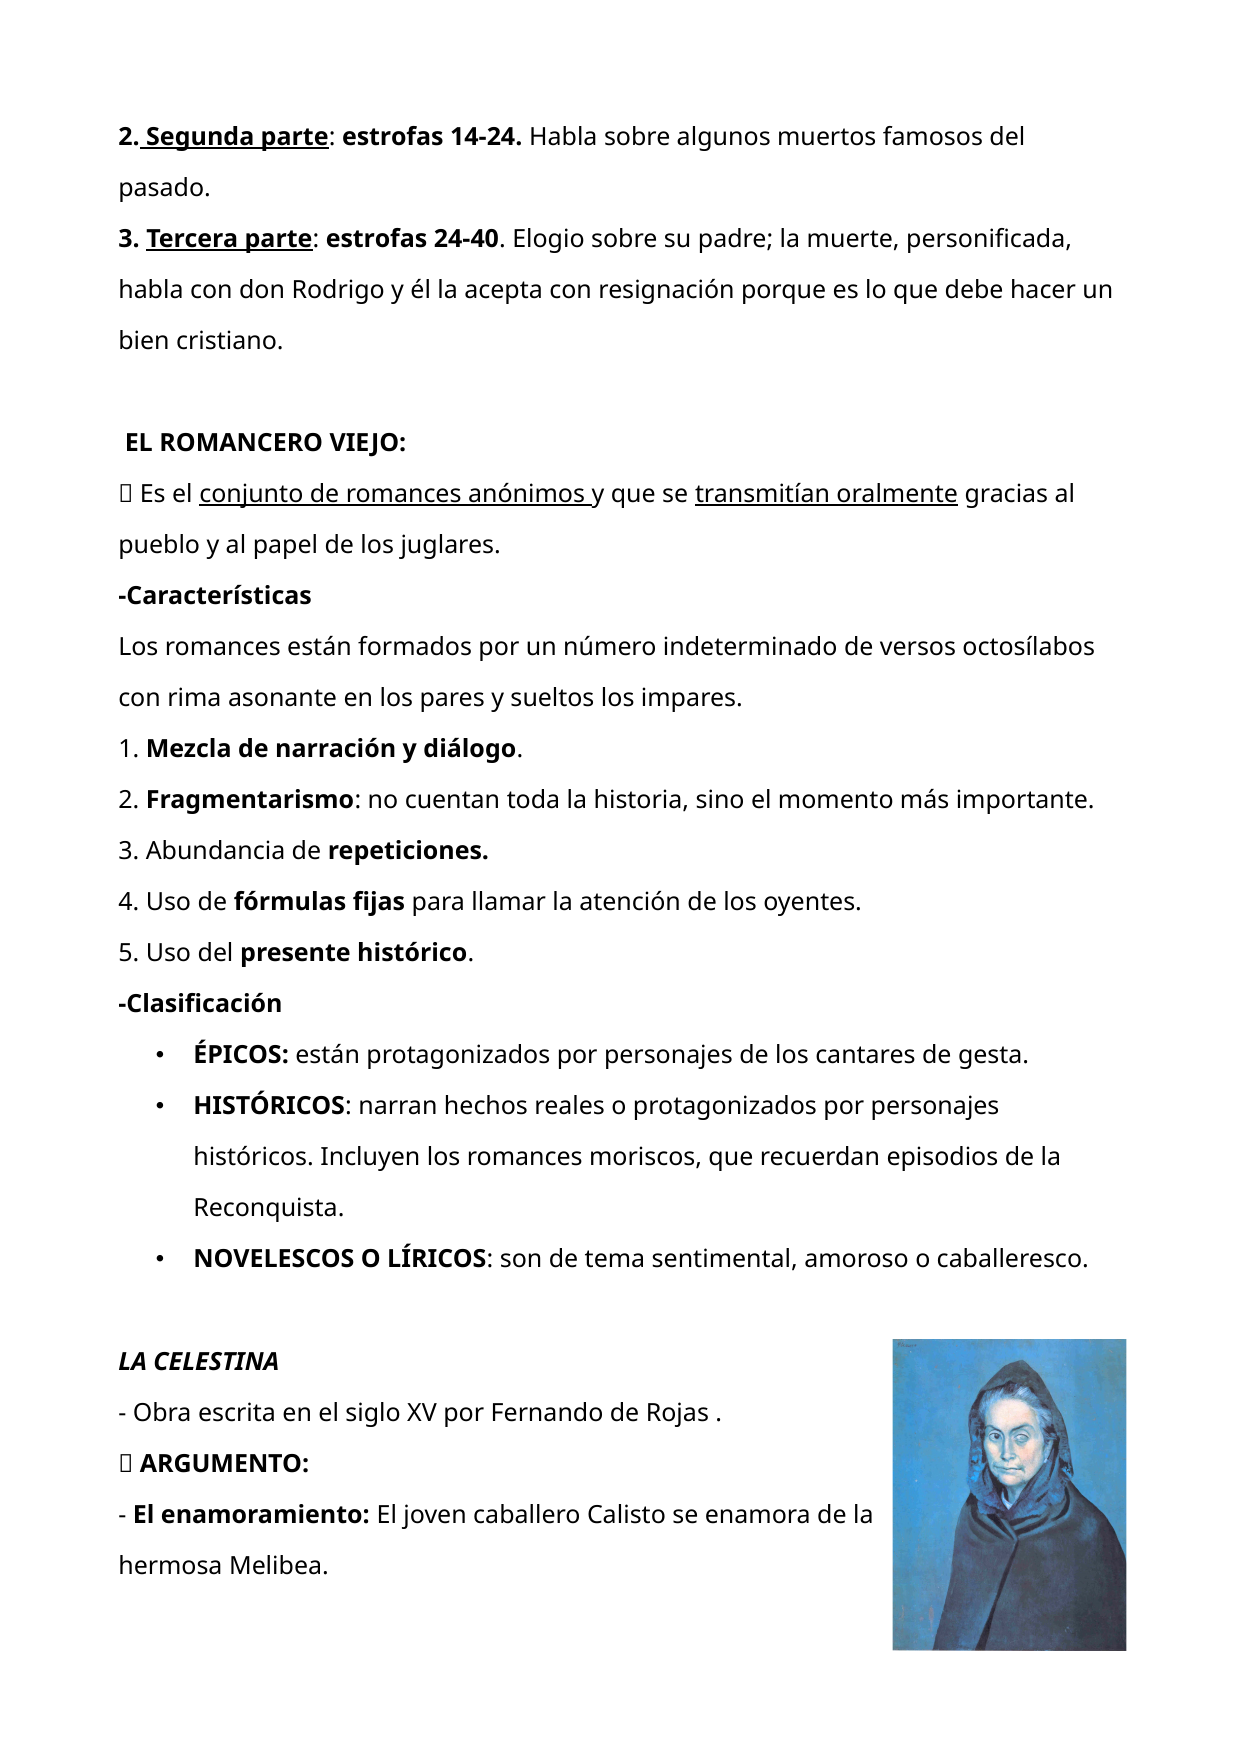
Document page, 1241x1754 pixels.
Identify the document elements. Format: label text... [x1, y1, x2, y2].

text Los romances están formados por un número indeterminado de versos octosílabos con rima asonante en los pares y sueltos los impares. [118, 628, 1122, 714]
text 1. Mezcla de narración y diálogo. [118, 731, 1122, 765]
text 5. Uso del presente histórico. [118, 935, 1122, 969]
text 3. Abundancia de repeticiones. [118, 833, 1122, 867]
text 3. Tercera parte: estrofas 24-40. Elogio sobre su padre; la muerte, personificada, habla con don Rodrigo y él la acepta con resignación porque es lo que debe hacer un bien cristiano. [118, 220, 1122, 356]
text LA CELESTINA [118, 1343, 892, 1377]
text - Obra escrita en el siglo XV por Fernando de Rojas . [118, 1394, 892, 1428]
list HISTÓRICOS: narran hechos reales o protagonizados por personajes históricos. Incluyen los romances moriscos, que recuerdan episodios de la Reconquista. [156, 1088, 1122, 1224]
list NOVELESCOS O LÍRICOS: son de tema sentimental, amoroso o caballeresco. [156, 1241, 1122, 1275]
text -Clasificación [118, 986, 1122, 1020]
text 2. Segunda parte: estrofas 14-24. Habla sobre algunos muertos famosos del pasado. [118, 118, 1122, 203]
picture [892, 1339, 1127, 1651]
text  ARGUMENTO: [118, 1445, 892, 1479]
text  Es el conjunto de romances anónimos y que se transmitían oralmente gracias al pueblo y al papel de los juglares. [118, 475, 1122, 561]
text 2. Fragmentarismo: no cuentan toda la historia, sino el momento más importante. [118, 782, 1122, 816]
text - El enamoramiento: El joven caballero Calisto se enamora de la hermosa Melibea. [118, 1496, 892, 1581]
text EL ROMANCERO VIEJO: [118, 424, 1122, 458]
text -Características [118, 577, 1122, 612]
text 4. Uso de fórmulas fijas para llamar la atención de los oyentes. [118, 884, 1122, 918]
list ÉPICOS: están protagonizados por personajes de los cantares de gesta. [156, 1037, 1122, 1071]
